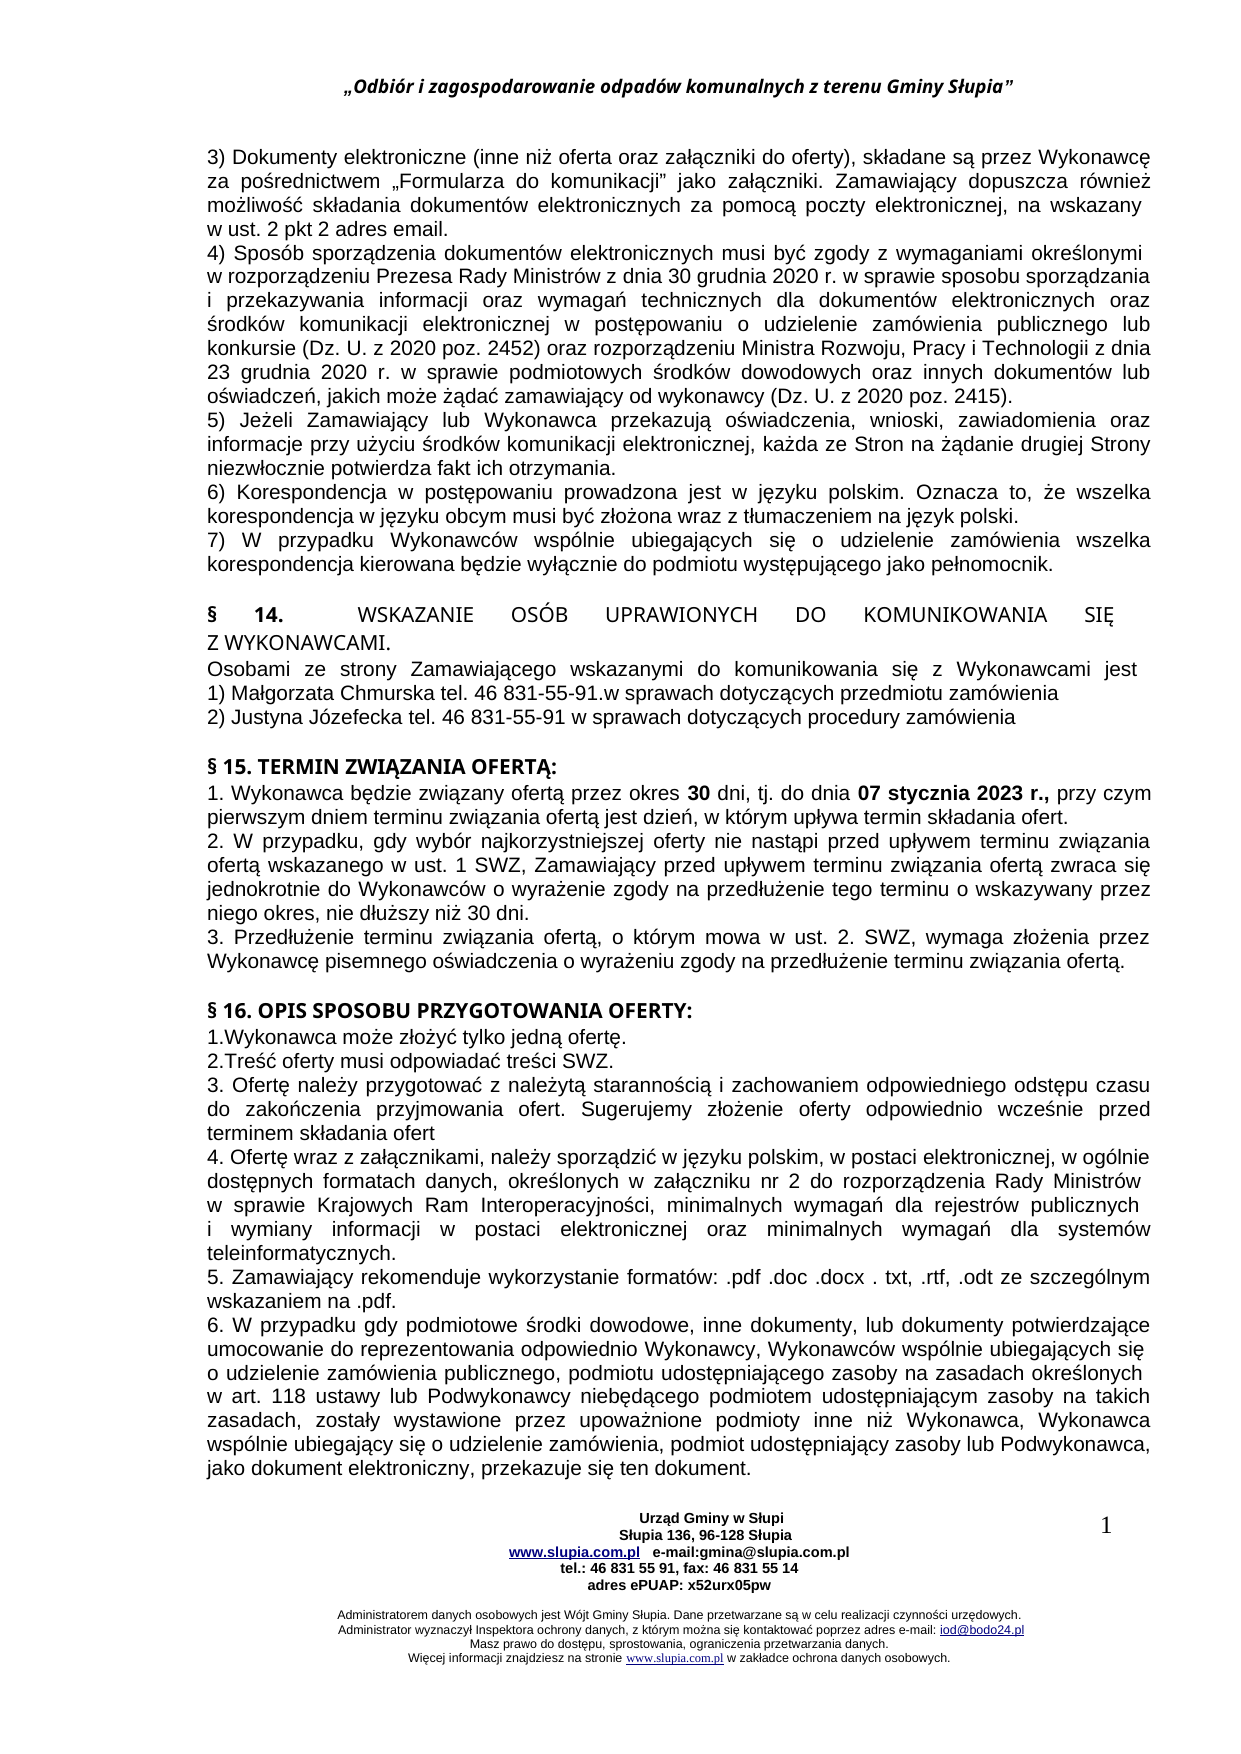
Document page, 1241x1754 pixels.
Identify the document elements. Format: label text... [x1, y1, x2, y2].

text Osobami ze strony Zamawiającego wskazanymi do komunikowania się z Wykonawcami jest 1) Małgorzata Chmurska tel. 46 831-55-91.w sprawach dotyczących przedmiotu zamówienia [207, 657, 1152, 704]
text 2.Treść oferty musi odpowiadać treści SWZ. [207, 1049, 1152, 1073]
text 1.Wykonawca może złożyć tylko jedną ofertę. [207, 1025, 1152, 1049]
text 3) Dokumenty elektroniczne (inne niż oferta oraz załączniki do oferty), składane są przez Wykonawcę za pośrednictwem „Formularza do komunikacji” jako załączniki. Zamawiający dopuszcza również możliwość składania dokumentów elektronicznych za pomocą poczty elektronicznej, na wskazany w ust. 2 pkt 2 adres email. [207, 144, 1152, 240]
text § 16. OPIS SPOSOBU PRZYGOTOWANIA OFERTY: [207, 996, 1152, 1025]
text 4) Sposób sporządzenia dokumentów elektronicznych musi być zgody z wymaganiami określonymi w rozporządzeniu Prezesa Rady Ministrów z dnia 30 grudnia 2020 r. w sprawie sposobu sporządzania i przekazywania informacji oraz wymagań technicznych dla dokumentów elektronicznych oraz środków komunikacji elektronicznej w postępowaniu o udzielenie zamówienia publicznego lub konkursie (Dz. U. z 2020 poz. 2452) oraz rozporządzeniu Ministra Rozwoju, Pracy i Technologii z dnia 23 grudnia 2020 r. w sprawie podmiotowych środków dowodowych oraz innych dokumentów lub oświadczeń, jakich może żądać zamawiający od wykonawcy (Dz. U. z 2020 poz. 2415). [207, 240, 1152, 408]
text 6. W przypadku gdy podmiotowe środki dowodowe, inne dokumenty, lub dokumenty potwierdzające umocowanie do reprezentowania odpowiednio Wykonawcy, Wykonawców wspólnie ubiegających się o udzielenie zamówienia publicznego, podmiotu udostępniającego zasoby na zasadach określonych w art. 118 ustawy lub Podwykonawcy niebędącego podmiotem udostępniającym zasoby na takich zasadach, zostały wystawione przez upoważnione podmioty inne niż Wykonawca, Wykonawca wspólnie ubiegający się o udzielenie zamówienia, podmiot udostępniający zasoby lub Podwykonawca, jako dokument elektroniczny, przekazuje się ten dokument. [207, 1312, 1152, 1480]
text 4. Ofertę wraz z załącznikami, należy sporządzić w języku polskim, w postaci elektronicznej, w ogólnie dostępnych formatach danych, określonych w załączniku nr 2 do rozporządzenia Rady Ministrów w sprawie Krajowych Ram Interoperacyjności, minimalnych wymagań dla rejestrów publicznych i wymiany informacji w postaci elektronicznej oraz minimalnych wymagań dla systemów teleinformatycznych. [207, 1145, 1152, 1264]
text 5. Zamawiający rekomenduje wykorzystanie formatów: .pdf .doc .docx . txt, .rtf, .odt ze szczególnym wskazaniem na .pdf. [207, 1264, 1152, 1312]
text 6) Korespondencja w postępowaniu prowadzona jest w języku polskim. Oznacza to, że wszelka korespondencja w języku obcym musi być złożona wraz z tłumaczeniem na język polski. [207, 480, 1152, 528]
text 7) W przypadku Wykonawców wspólnie ubiegających się o udzielenie zamówienia wszelka korespondencja kierowana będzie wyłącznie do podmiotu występującego jako pełnomocnik. [207, 528, 1152, 576]
text 1. Wykonawca będzie związany ofertą przez okres 30 dni, tj. do dnia 07 stycznia 2023 r., przy czym pierwszym dniem terminu związania ofertą jest dzień, w którym upływa termin składania ofert. [207, 781, 1152, 829]
text 3. Przedłużenie terminu związania ofertą, o którym mowa w ust. 2. SWZ, wymaga złożenia przez Wykonawcę pisemnego oświadczenia o wyrażeniu zgody na przedłużenie terminu związania ofertą. [207, 924, 1152, 972]
text § 14. WSKAZANIE OSÓB UPRAWIONYCH DO KOMUNIKOWANIA SIĘ Z WYKONAWCAMI. [207, 600, 1152, 657]
text 3. Ofertę należy przygotować z należytą starannością i zachowaniem odpowiedniego odstępu czasu do zakończenia przyjmowania ofert. Sugerujemy złożenie oferty odpowiednio wcześnie przed terminem składania ofert [207, 1073, 1152, 1145]
text 5) Jeżeli Zamawiający lub Wykonawca przekazują oświadczenia, wnioski, zawiadomienia oraz informacje przy użyciu środków komunikacji elektronicznej, każda ze Stron na żądanie drugiej Strony niezwłocznie potwierdza fakt ich otrzymania. [207, 408, 1152, 480]
text § 15. TERMIN ZWIĄZANIA OFERTĄ: [207, 752, 1152, 781]
text 2. W przypadku, gdy wybór najkorzystniejszej oferty nie nastąpi przed upływem terminu związania ofertą wskazanego w ust. 1 SWZ, Zamawiający przed upływem terminu związania ofertą zwraca się jednokrotnie do Wykonawców o wyrażenie zgody na przedłużenie tego terminu o wskazywany przez niego okres, nie dłuższy niż 30 dni. [207, 829, 1152, 924]
text 2) Justyna Józefecka tel. 46 831-55-91 w sprawach dotyczących procedury zamówienia [207, 704, 1152, 728]
